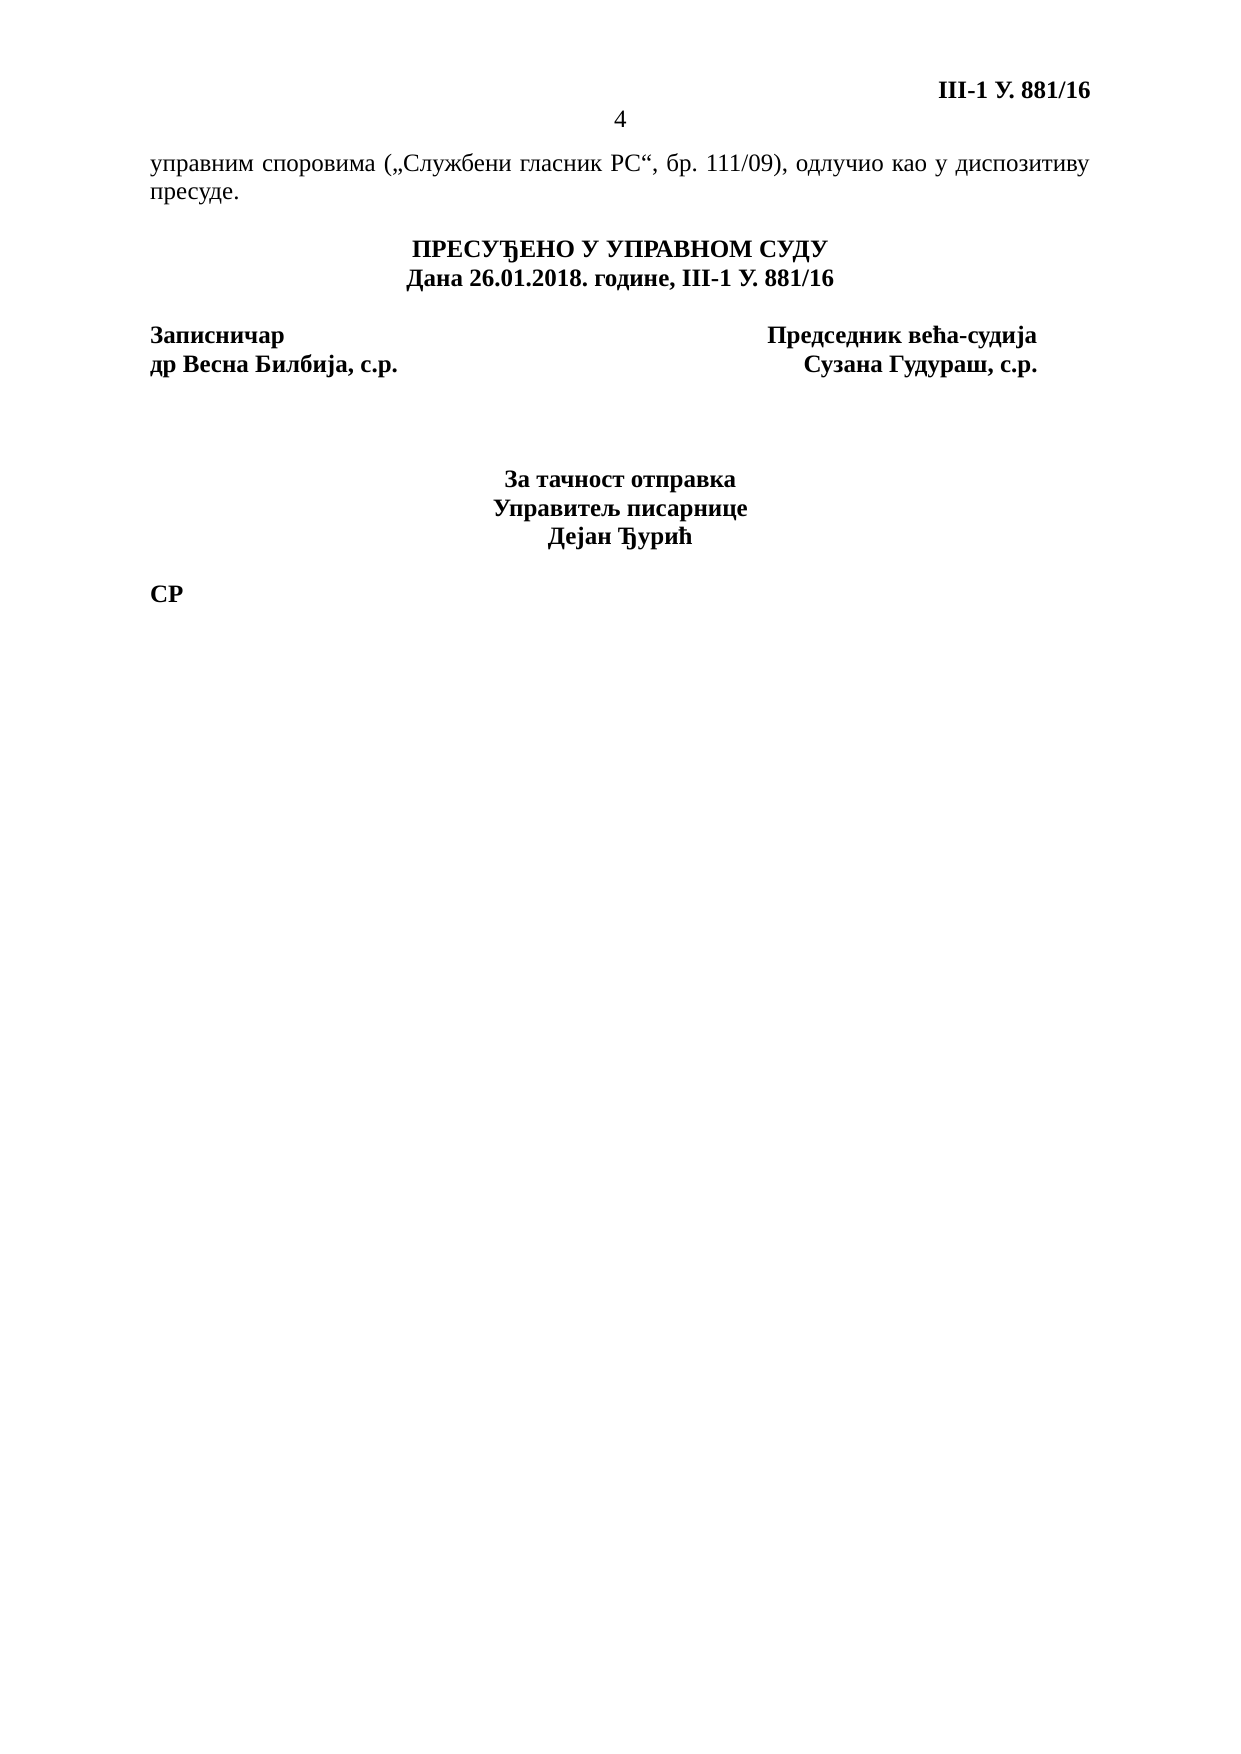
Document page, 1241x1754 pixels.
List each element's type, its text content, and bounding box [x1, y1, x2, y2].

text Записничар Председник већа-судија [150, 320, 1090, 349]
text др Весна Билбија, с.р. Сузана Гудураш, с.р. [150, 349, 1090, 378]
text СР [150, 579, 1090, 608]
text За тачност отправка [150, 464, 1090, 493]
text ПРЕСУЂЕНО У УПРАВНОМ СУДУ [150, 234, 1090, 263]
text Дејан Ђурић [150, 521, 1090, 550]
text Управитељ писарнице [150, 493, 1090, 521]
text управним споровима („Службени гласник РС“, бр. 111/09), одлучио као у диспозитиву пресуде. [150, 148, 1090, 205]
text Дана 26.01.2018. године, III-1 У. 881/16 [150, 263, 1090, 291]
